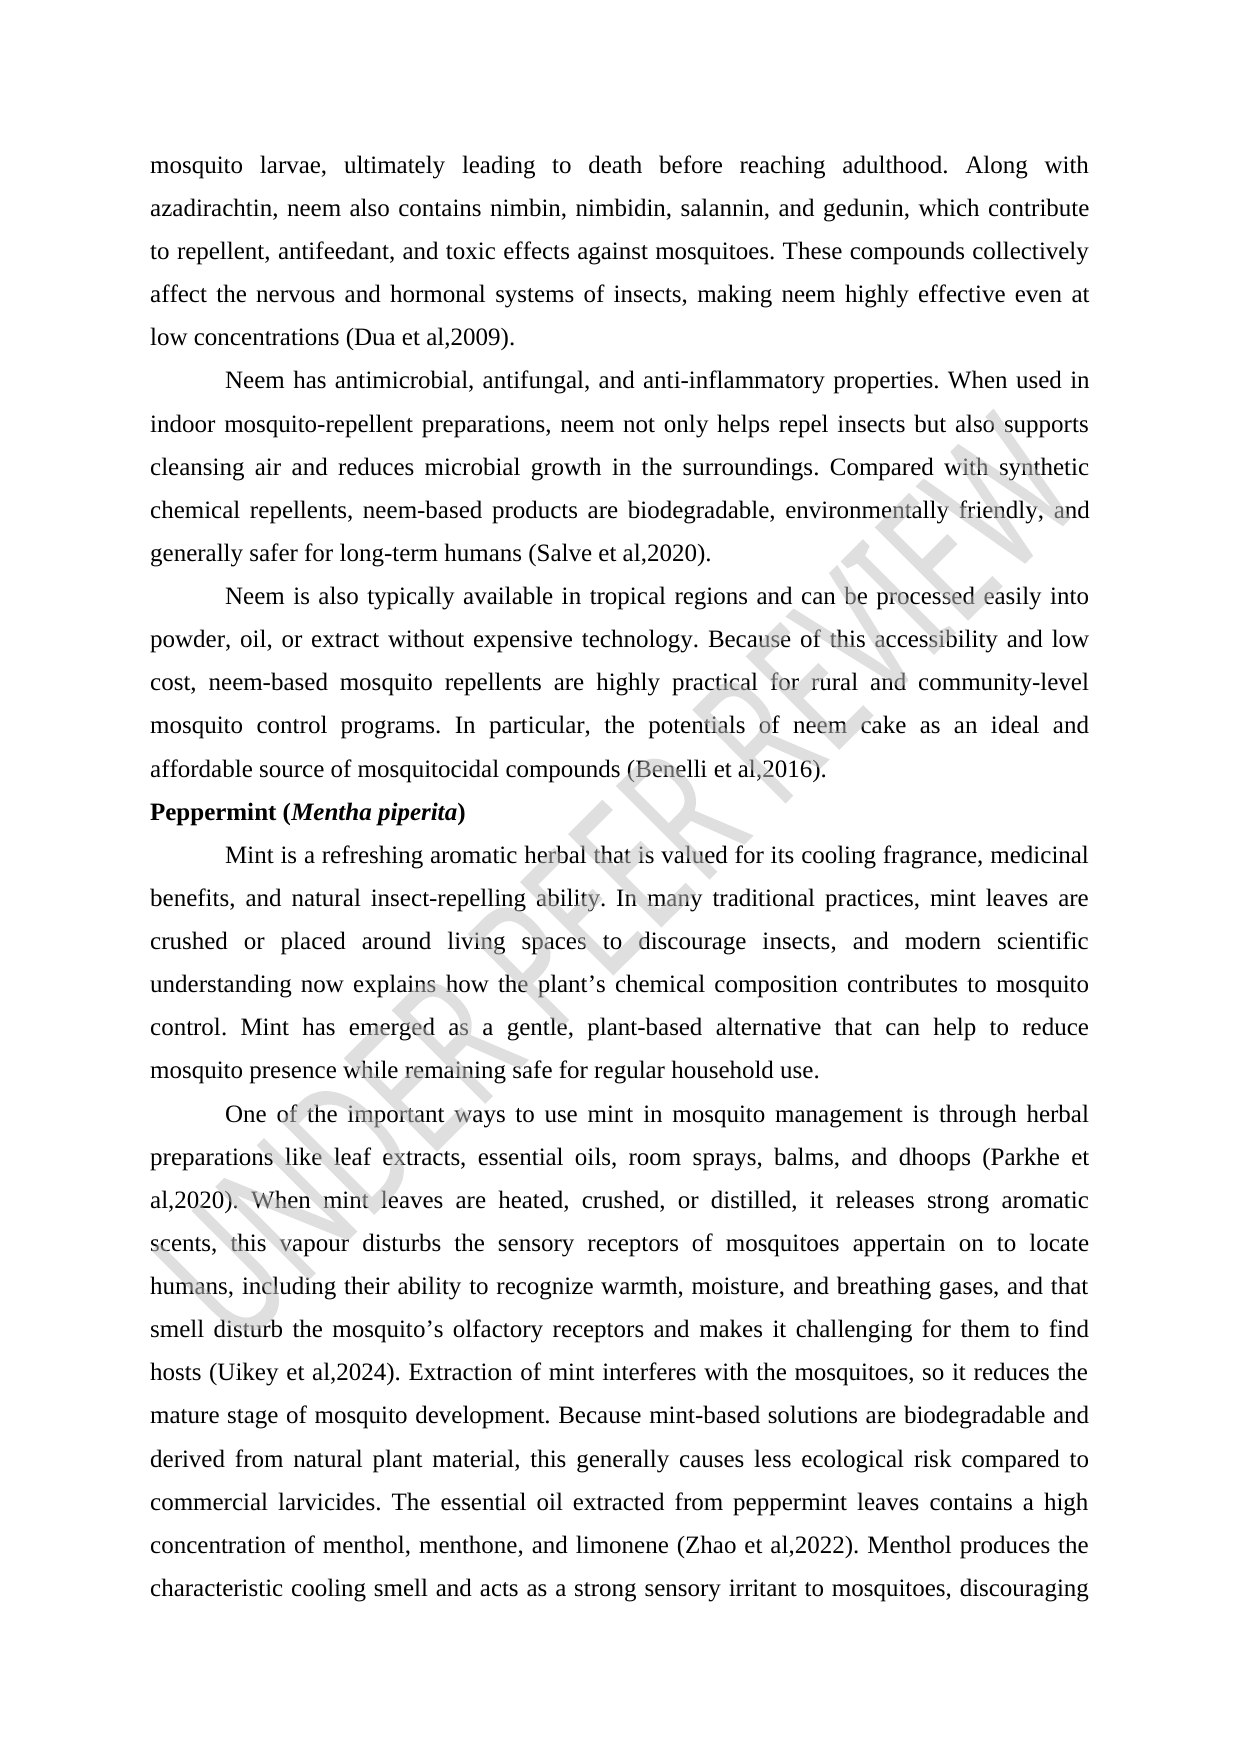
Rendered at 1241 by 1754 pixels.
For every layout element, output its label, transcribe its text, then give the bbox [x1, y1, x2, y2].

text Neem has antimicrobial, antifungal, and anti-inflammatory properties. When used in indoor mosquito-repellent preparations, neem not only helps repel insects but also supports cleansing air and reduces microbial growth in the surroundings. Compared with synthetic chemical repellents, neem-based products are biodegradable, environmentally friendly, and generally safer for long-term humans (Salve et al,2020). [150, 366, 1090, 567]
text Peppermint (Mentha piperita) [150, 797, 654, 826]
text Neem is also typically available in tropical regions and can be processed easily into powder, oil, or extract without expensive technology. Because of this accessibility and low cost, neem-based mosquito repellents are highly practical for rural and community-level mosquito control programs. In particular, the potentials of neem cake as an ideal and affordable source of mosquitocidal compounds (Benelli et al,2016). [150, 581, 1090, 782]
text One of the important ways to use mint in mosquito management is through herbal preparations like leaf extracts, essential oils, room sprays, balms, and dhoops (Parkhe et al,2020). When mint leaves are heated, crushed, or distilled, it releases strong aromatic scents, this vapour disturbs the sensory receptors of mosquitoes appertain on to locate humans, including their ability to recognize warmth, moisture, and breathing gases, and that smell disturb the mosquito’s olfactory receptors and makes it challenging for them to find hosts (Uikey et al,2024). Extraction of mint interferes with the mosquitoes, so it reduces the mature stage of mosquito development. Because mint-based solutions are biodegradable and derived from natural plant material, this generally causes less ecological risk compared to commercial larvicides. The essential oil extracted from peppermint leaves contains a high concentration of menthol, menthone, and limonene (Zhao et al,2022). Menthol produces the characteristic cooling smell and acts as a strong sensory irritant to mosquitoes, discouraging [150, 1099, 1090, 1602]
text [644, 797, 684, 822]
text mosquito larvae, ultimately leading to death before reaching adulthood. Along with azadirachtin, neem also contains nimbin, nimbidin, salannin, and gedunin, which contribute to repellent, antifeedant, and toxic effects against mosquitoes. These compounds collectively affect the nervous and hormonal systems of insects, making neem highly effective even at low concentrations (Dua et al,2009). [150, 150, 1090, 351]
text [696, 797, 1090, 826]
text Mint is a refreshing aromatic herbal that is valued for its cooling fragrance, medicinal benefits, and natural insect-repelling ability. In many traditional practices, mint leaves are crushed or placed around living spaces to discourage insects, and modern scientific understanding now explains how the plant’s chemical composition contributes to mosquito control. Mint has emerged as a gentle, plant-based alternative that can help to reduce mosquito presence while remaining safe for regular household use. [150, 840, 1090, 1084]
